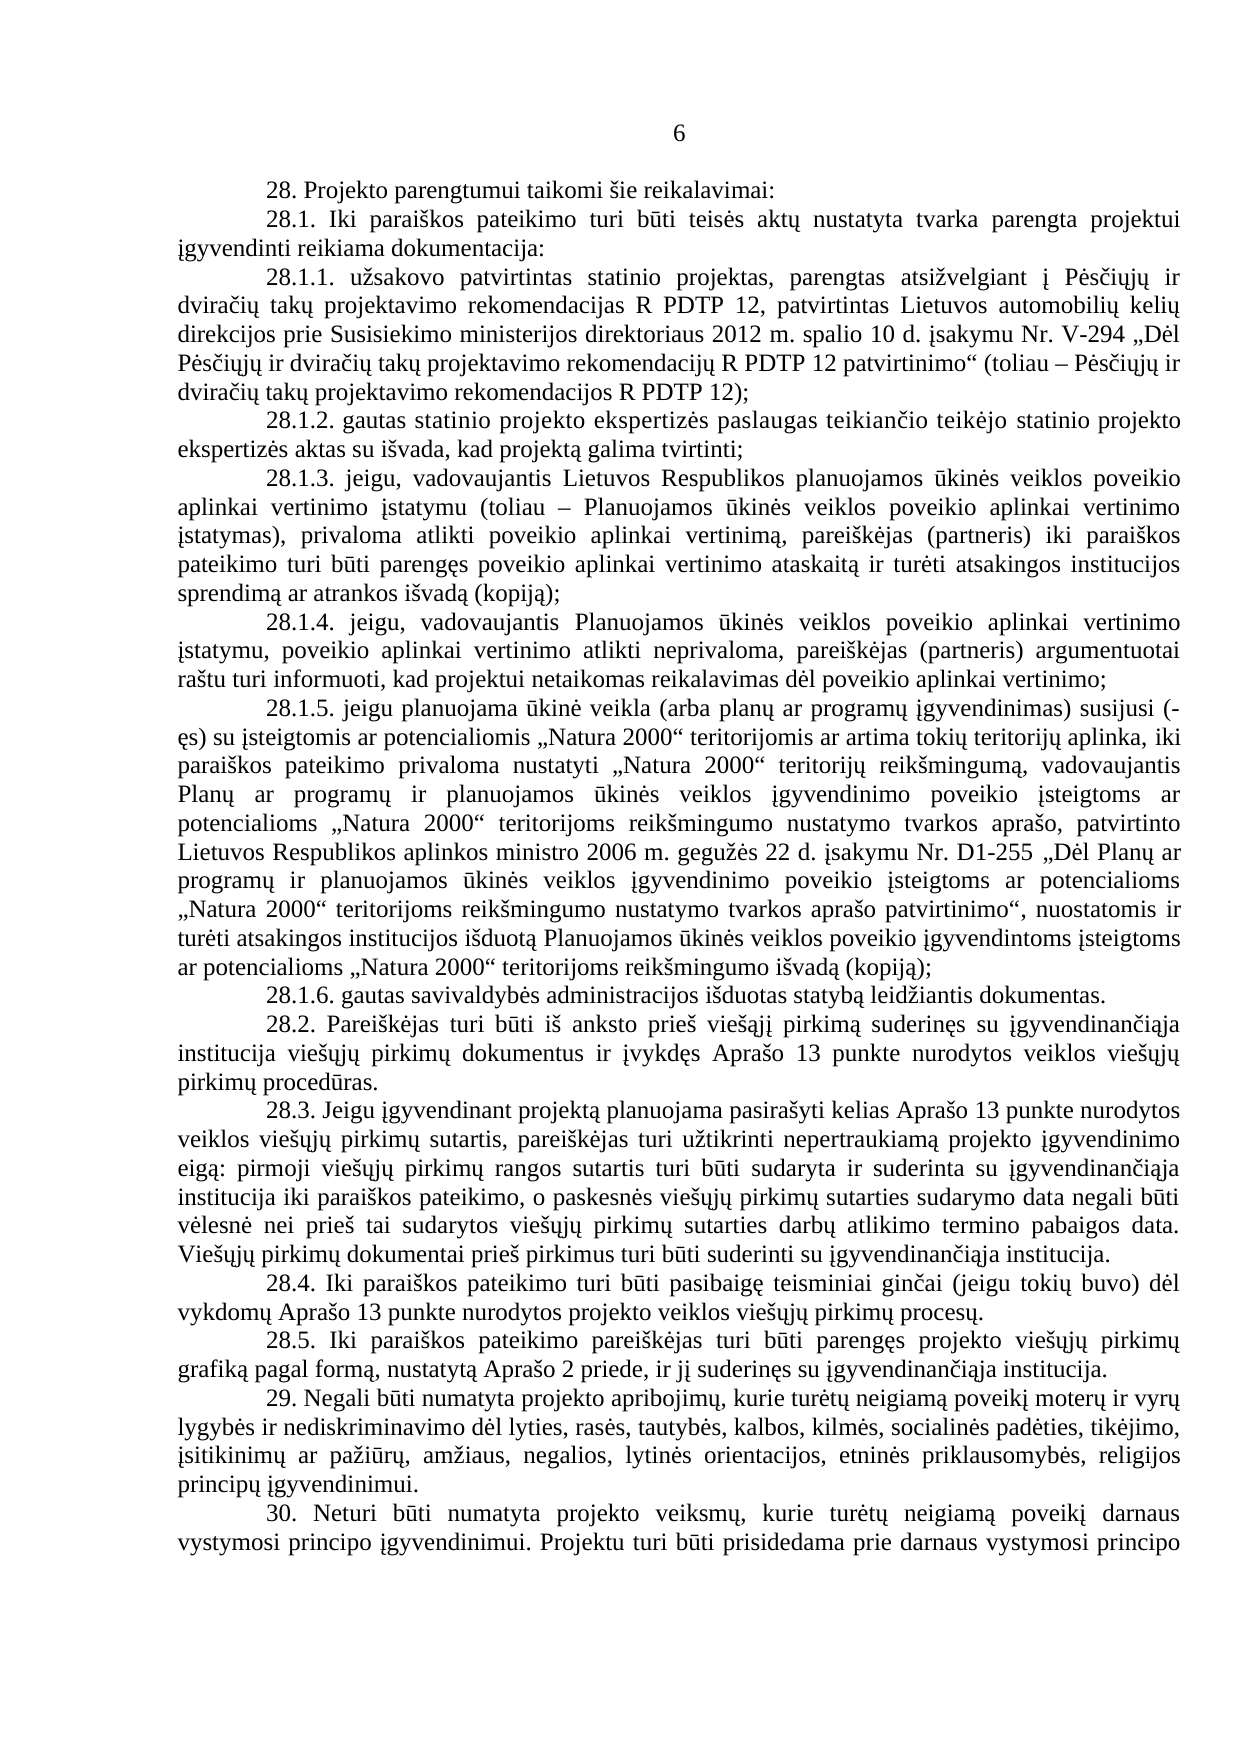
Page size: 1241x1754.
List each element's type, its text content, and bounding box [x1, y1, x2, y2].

text 30. Neturi būti numatyta projekto veiksmų, kurie turėtų neigiamą poveikį darnaus vystymosi principo įgyvendinimui. Projektu turi būti prisidedama prie darnaus vystymosi principo [177, 1498, 1181, 1556]
text 28.5. Iki paraiškos pateikimo pareiškėjas turi būti parengęs projekto viešųjų pirkimų grafiką pagal formą, nustatytą Aprašo 2 priede, ir jį suderinęs su įgyvendinančiąja institucija. [177, 1326, 1181, 1383]
text 28.1. Iki paraiškos pateikimo turi būti teisės aktų nustatyta tvarka parengta projektui įgyvendinti reikiama dokumentacija: [177, 204, 1181, 262]
text 28.2. Pareiškėjas turi būti iš anksto prieš viešąjį pirkimą suderinęs su įgyvendinančiąja institucija viešųjų pirkimų dokumentus ir įvykdęs Aprašo 13 punkte nurodytos veiklos viešųjų pirkimų procedūras. [177, 1009, 1181, 1096]
text 28.1.2. gautas statinio projekto ekspertizės paslaugas teikiančio teikėjo statinio projekto ekspertizės aktas su išvada, kad projektą galima tvirtinti; [177, 406, 1181, 463]
text 28.1.6. gautas savivaldybės administracijos išduotas statybą leidžiantis dokumentas. [177, 981, 1181, 1009]
text 28.1.1. užsakovo patvirtintas statinio projektas, parengtas atsižvelgiant į Pėsčiųjų ir dviračių takų projektavimo rekomendacijas R PDTP 12, patvirtintas Lietuvos automobilių kelių direkcijos prie Susisiekimo ministerijos direktoriaus 2012 m. spalio 10 d. įsakymu Nr. V-294 „Dėl Pėsčiųjų ir dviračių takų projektavimo rekomendacijų R PDTP 12 patvirtinimo“ (toliau – Pėsčiųjų ir dviračių takų projektavimo rekomendacijos R PDTP 12); [177, 262, 1181, 406]
text 28. Projekto parengtumui taikomi šie reikalavimai: [177, 176, 1181, 204]
text 28.1.3. jeigu, vadovaujantis Lietuvos Respublikos planuojamos ūkinės veiklos poveikio aplinkai vertinimo įstatymu (toliau – Planuojamos ūkinės veiklos poveikio aplinkai vertinimo įstatymas), privaloma atlikti poveikio aplinkai vertinimą, pareiškėjas (partneris) iki paraiškos pateikimo turi būti parengęs poveikio aplinkai vertinimo ataskaitą ir turėti atsakingos institucijos sprendimą ar atrankos išvadą (kopiją); [177, 463, 1181, 607]
text 28.4. Iki paraiškos pateikimo turi būti pasibaigę teisminiai ginčai (jeigu tokių buvo) dėl vykdomų Aprašo 13 punkte nurodytos projekto veiklos viešųjų pirkimų procesų. [177, 1268, 1181, 1326]
text 28.3. Jeigu įgyvendinant projektą planuojama pasirašyti kelias Aprašo 13 punkte nurodytos veiklos viešųjų pirkimų sutartis, pareiškėjas turi užtikrinti nepertraukiamą projekto įgyvendinimo eigą: pirmoji viešųjų pirkimų rangos sutartis turi būti sudaryta ir suderinta su įgyvendinančiąja institucija iki paraiškos pateikimo, o paskesnės viešųjų pirkimų sutarties sudarymo data negali būti vėlesnė nei prieš tai sudarytos viešųjų pirkimų sutarties darbų atlikimo termino pabaigos data. Viešųjų pirkimų dokumentai prieš pirkimus turi būti suderinti su įgyvendinančiąja institucija. [177, 1096, 1181, 1268]
text 29. Negali būti numatyta projekto apribojimų, kurie turėtų neigiamą poveikį moterų ir vyrų lygybės ir nediskriminavimo dėl lyties, rasės, tautybės, kalbos, kilmės, socialinės padėties, tikėjimo, įsitikinimų ar pažiūrų, amžiaus, negalios, lytinės orientacijos, etninės priklausomybės, religijos principų įgyvendinimui. [177, 1383, 1181, 1498]
text 28.1.4. jeigu, vadovaujantis Planuojamos ūkinės veiklos poveikio aplinkai vertinimo įstatymu, poveikio aplinkai vertinimo atlikti neprivaloma, pareiškėjas (partneris) argumentuotai raštu turi informuoti, kad projektui netaikomas reikalavimas dėl poveikio aplinkai vertinimo; [177, 607, 1181, 693]
text 28.1.5. jeigu planuojama ūkinė veikla (arba planų ar programų įgyvendinimas) susijusi (-ęs) su įsteigtomis ar potencialiomis „Natura 2000“ teritorijomis ar artima tokių teritorijų aplinka, iki paraiškos pateikimo privaloma nustatyti „Natura 2000“ teritorijų reikšmingumą, vadovaujantis Planų ar programų ir planuojamos ūkinės veiklos įgyvendinimo poveikio įsteigtoms ar potencialioms „Natura 2000“ teritorijoms reikšmingumo nustatymo tvarkos aprašo, patvirtinto Lietuvos Respublikos aplinkos ministro 2006 m. gegužės 22 d. įsakymu Nr. D1-255 „Dėl Planų ar programų ir planuojamos ūkinės veiklos įgyvendinimo poveikio įsteigtoms ar potencialioms „Natura 2000“ teritorijoms reikšmingumo nustatymo tvarkos aprašo patvirtinimo“, nuostatomis ir turėti atsakingos institucijos išduotą Planuojamos ūkinės veiklos poveikio įgyvendintoms įsteigtoms ar potencialioms „Natura 2000“ teritorijoms reikšmingumo išvadą (kopiją); [177, 693, 1181, 981]
